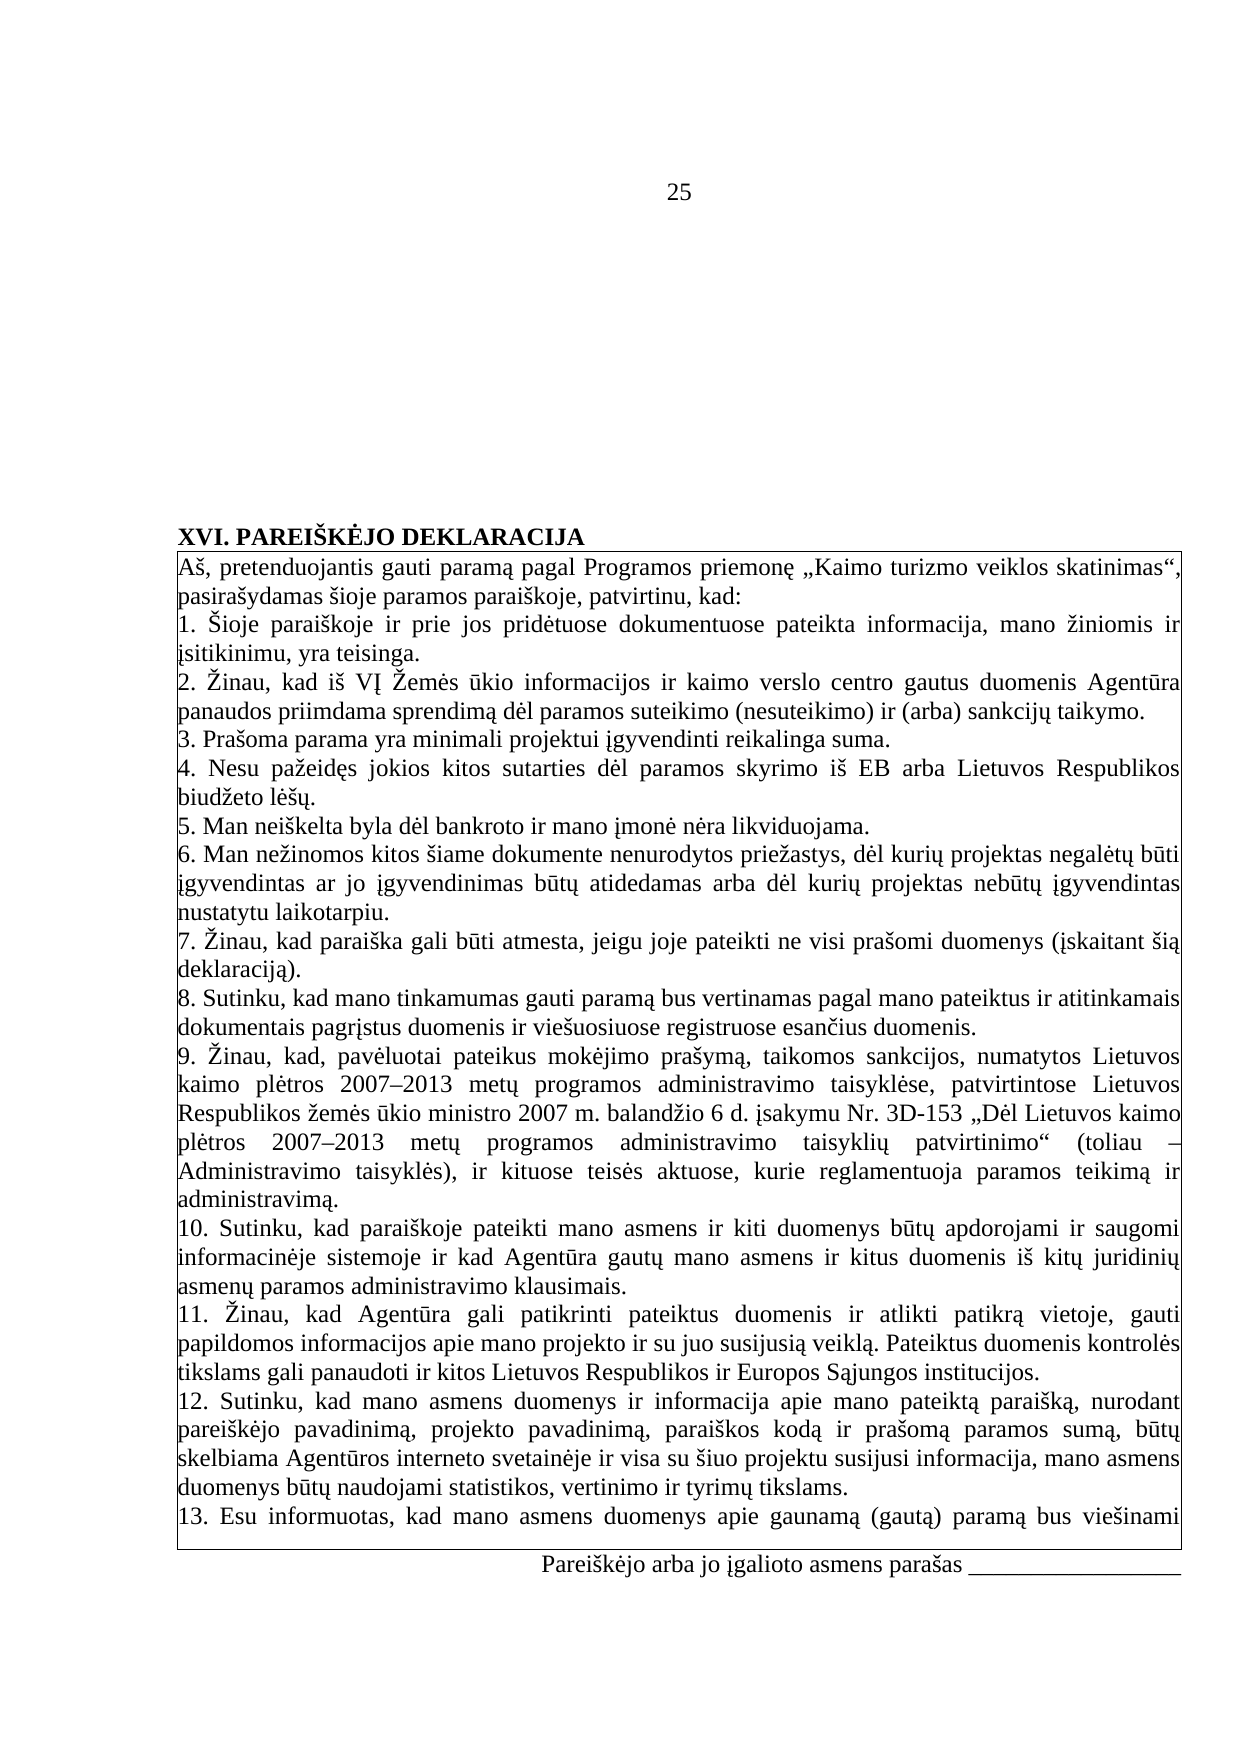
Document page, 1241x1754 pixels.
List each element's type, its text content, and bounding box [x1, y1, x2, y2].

text XVI. PAREIŠKĖJO DEKLARACIJA [177, 522, 1181, 551]
table_header Aš, pretenduojantis gauti paramą pagal Programos priemonę „Kaimo turizmo veiklos skatinimas“, pasirašydamas šioje paramos paraiškoje, patvirtinu, kad: 1. Šioje paraiškoje ir prie jos pridėtuose dokumentuose pateikta informacija, mano žiniomis ir įsitikinimu, yra teisinga. 2. Žinau, kad iš VĮ Žemės ūkio informacijos ir kaimo verslo centro gautus duomenis Agentūra panaudos priimdama sprendimą dėl paramos suteikimo (nesuteikimo) ir (arba) sankcijų taikymo. 3. Prašoma parama yra minimali projektui įgyvendinti reikalinga suma. 4. Nesu pažeidęs jokios kitos sutarties dėl paramos skyrimo iš EB arba Lietuvos Respublikos biudžeto lėšų. 5. Man neiškelta byla dėl bankroto ir mano įmonė nėra likviduojama. 6. Man nežinomos kitos šiame dokumente nenurodytos priežastys, dėl kurių projektas negalėtų būti įgyvendintas ar jo įgyvendinimas būtų atidedamas arba dėl kurių projektas nebūtų įgyvendintas nustatytu laikotarpiu. 7. Žinau, kad paraiška gali būti atmesta, jeigu joje pateikti ne visi prašomi duomenys (įskaitant šią deklaraciją). 8. Sutinku, kad mano tinkamumas gauti paramą bus vertinamas pagal mano pateiktus ir atitinkamais dokumentais pagrįstus duomenis ir viešuosiuose registruose esančius duomenis. 9. Žinau, kad, pavėluotai pateikus mokėjimo prašymą, taikomos sankcijos, numatytos Lietuvos kaimo plėtros 2007–2013 metų programos administravimo taisyklėse, patvirtintose Lietuvos Respublikos žemės ūkio ministro 2007 m. balandžio 6 d. įsakymu Nr. 3D-153 „Dėl Lietuvos kaimo plėtros 2007–2013 metų programos administravimo taisyklių patvirtinimo“ (toliau – Administravimo taisyklės), ir kituose teisės aktuose, kurie reglamentuoja paramos teikimą ir administravimą. 10. Sutinku, kad paraiškoje pateikti mano asmens ir kiti duomenys būtų apdorojami ir saugomi informacinėje sistemoje ir kad Agentūra gautų mano asmens ir kitus duomenis iš kitų juridinių asmenų paramos administravimo klausimais. 11. Žinau, kad Agentūra gali patikrinti pateiktus duomenis ir atlikti patikrą vietoje, gauti papildomos informacijos apie mano projekto ir su juo susijusią veiklą. Pateiktus duomenis kontrolės tikslams gali panaudoti ir kitos Lietuvos Respublikos ir Europos Sąjungos institucijos. 12. Sutinku, kad mano asmens duomenys ir informacija apie mano pateiktą paraišką, nurodant pareiškėjo pavadinimą, projekto pavadinimą, paraiškos kodą ir prašomą paramos sumą, būtų skelbiama Agentūros interneto svetainėje ir visa su šiuo projektu susijusi informacija, mano asmens duomenys būtų naudojami statistikos, vertinimo ir tyrimų tikslams. 13. Esu informuotas, kad mano asmens duomenys apie gaunamą (gautą) paramą bus viešinami [178, 552, 1181, 1548]
